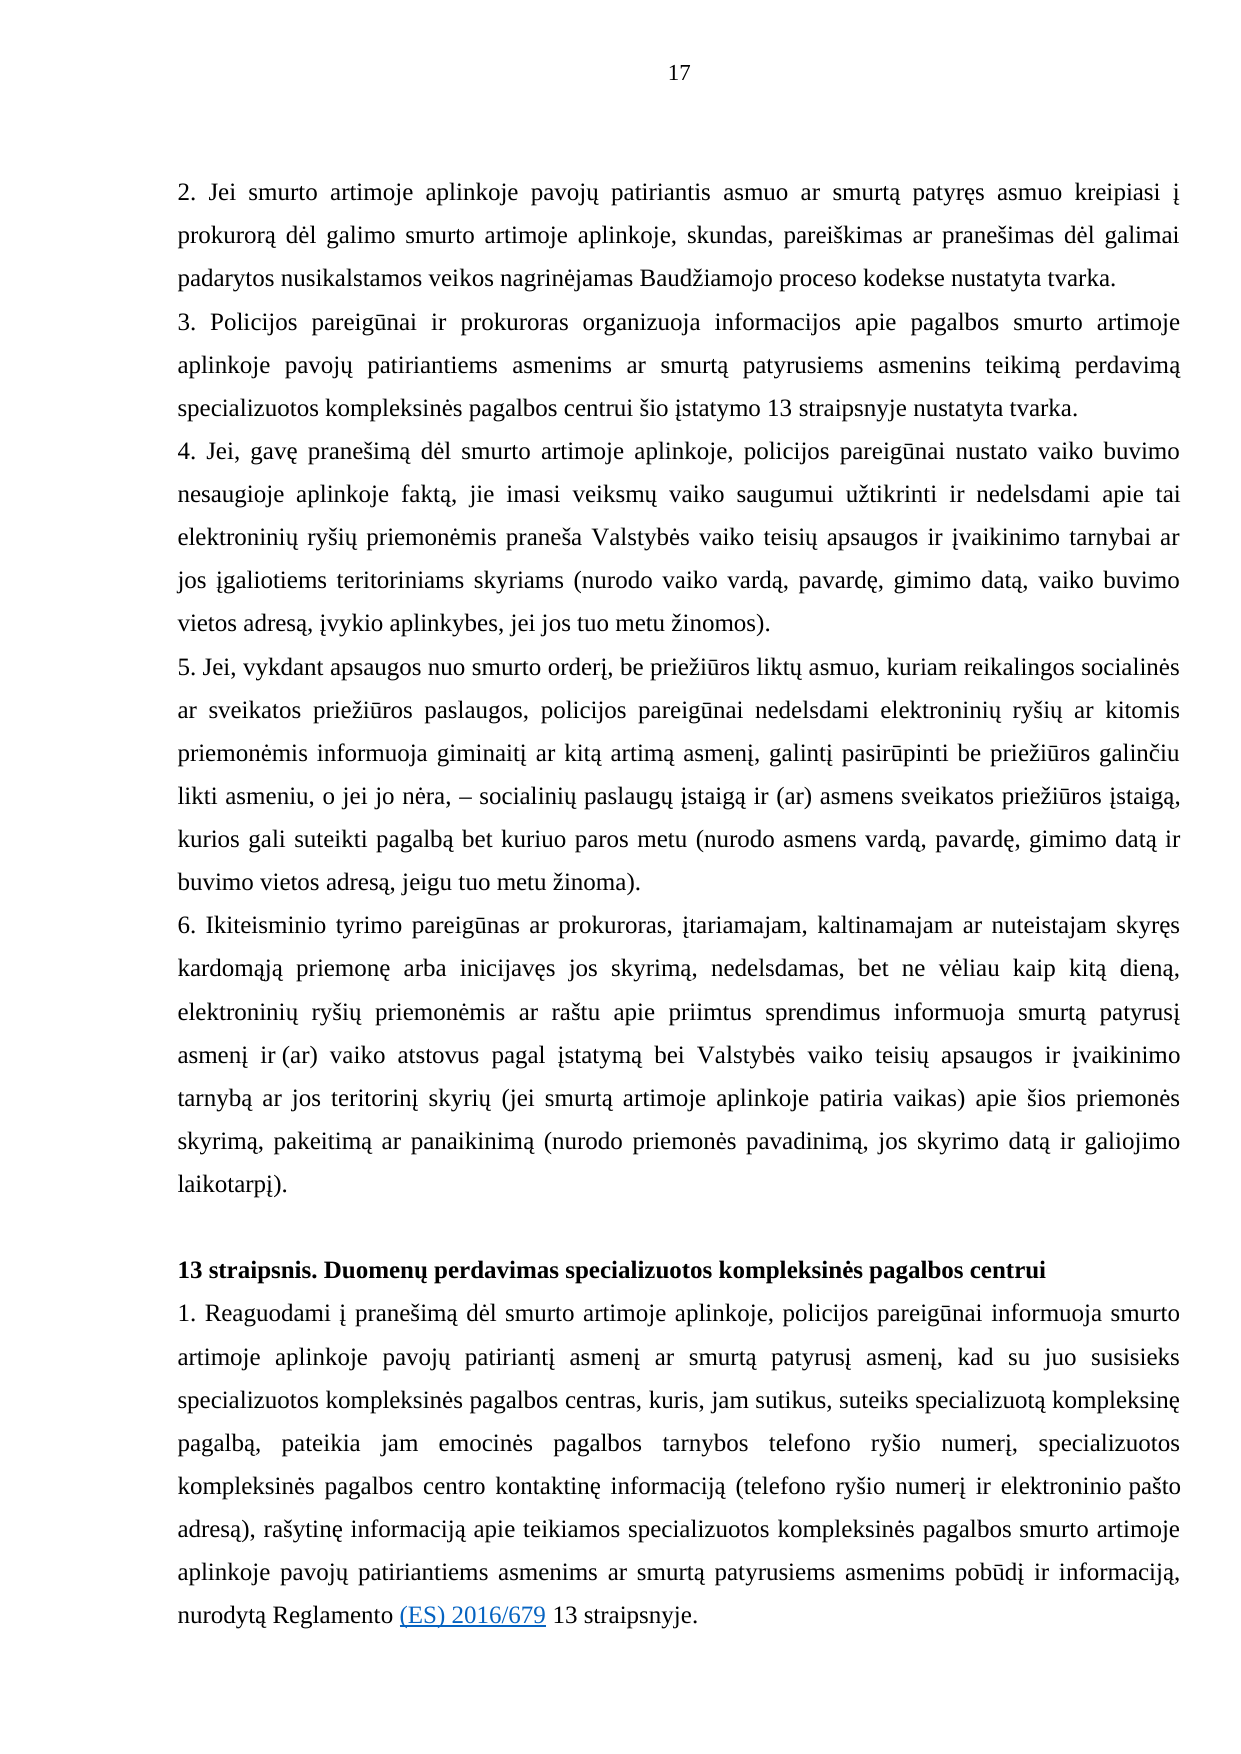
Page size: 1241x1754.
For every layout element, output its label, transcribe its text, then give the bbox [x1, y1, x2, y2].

text 1. Reaguodami į pranešimą dėl smurto artimoje aplinkoje, policijos pareigūnai informuoja smurto artimoje aplinkoje pavojų patiriantį asmenį ar smurtą patyrusį asmenį, kad su juo susisieks specializuotos kompleksinės pagalbos centras, kuris, jam sutikus, suteiks specializuotą kompleksinę pagalbą, pateikia jam emocinės pagalbos tarnybos telefono ryšio numerį, specializuotos kompleksinės pagalbos centro kontaktinę informaciją (telefono ryšio numerį ir elektroninio pašto adresą), rašytinę informaciją apie teikiamos specializuotos kompleksinės pagalbos smurto artimoje aplinkoje pavojų patiriantiems asmenims ar smurtą patyrusiems asmenims pobūdį ir informaciją, nurodytą Reglamento (ES) 2016/679 13 straipsnyje. [177, 1298, 1181, 1629]
text 4. Jei, gavę pranešimą dėl smurto artimoje aplinkoje, policijos pareigūnai nustato vaiko buvimo nesaugioje aplinkoje faktą, jie imasi veiksmų vaiko saugumui užtikrinti ir nedelsdami apie tai elektroninių ryšių priemonėmis praneša Valstybės vaiko teisių apsaugos ir įvaikinimo tarnybai ar jos įgaliotiems teritoriniams skyriams (nurodo vaiko vardą, pavardę, gimimo datą, vaiko buvimo vietos adresą, įvykio aplinkybes, jei jos tuo metu žinomos). [177, 436, 1181, 637]
text 13 straipsnis. Duomenų perdavimas specializuotos kompleksinės pagalbos centrui [177, 1255, 1181, 1284]
text 5. Jei, vykdant apsaugos nuo smurto orderį, be priežiūros liktų asmuo, kuriam reikalingos socialinės ar sveikatos priežiūros paslaugos, policijos pareigūnai nedelsdami elektroninių ryšių ar kitomis priemonėmis informuoja giminaitį ar kitą artimą asmenį, galintį pasirūpinti be priežiūros galinčiu likti asmeniu, o jei jo nėra, – socialinių paslaugų įstaigą ir (ar) asmens sveikatos priežiūros įstaigą, kurios gali suteikti pagalbą bet kuriuo paros metu (nurodo asmens vardą, pavardę, gimimo datą ir buvimo vietos adresą, jeigu tuo metu žinoma). [177, 652, 1181, 896]
text 2. Jei smurto artimoje aplinkoje pavojų patiriantis asmuo ar smurtą patyręs asmuo kreipiasi į prokurorą dėl galimo smurto artimoje aplinkoje, skundas, pareiškimas ar pranešimas dėl galimai padarytos nusikalstamos veikos nagrinėjamas Baudžiamojo proceso kodekse nustatyta tvarka. [177, 177, 1181, 292]
text 6. Ikiteisminio tyrimo pareigūnas ar prokuroras, įtariamajam, kaltinamajam ar nuteistajam skyręs kardomąją priemonę arba inicijavęs jos skyrimą, nedelsdamas, bet ne vėliau kaip kitą dieną, elektroninių ryšių priemonėmis ar raštu apie priimtus sprendimus informuoja smurtą patyrusį asmenį ir (ar) vaiko atstovus pagal įstatymą bei Valstybės vaiko teisių apsaugos ir įvaikinimo tarnybą ar jos teritorinį skyrių (jei smurtą artimoje aplinkoje patiria vaikas) apie šios priemonės skyrimą, pakeitimą ar panaikinimą (nurodo priemonės pavadinimą, jos skyrimo datą ir galiojimo laikotarpį). [177, 910, 1181, 1198]
text 3. Policijos pareigūnai ir prokuroras organizuoja informacijos apie pagalbos smurto artimoje aplinkoje pavojų patiriantiems asmenims ar smurtą patyrusiems asmenins teikimą perdavimą specializuotos kompleksinės pagalbos centrui šio įstatymo 13 straipsnyje nustatyta tvarka. [177, 307, 1181, 422]
